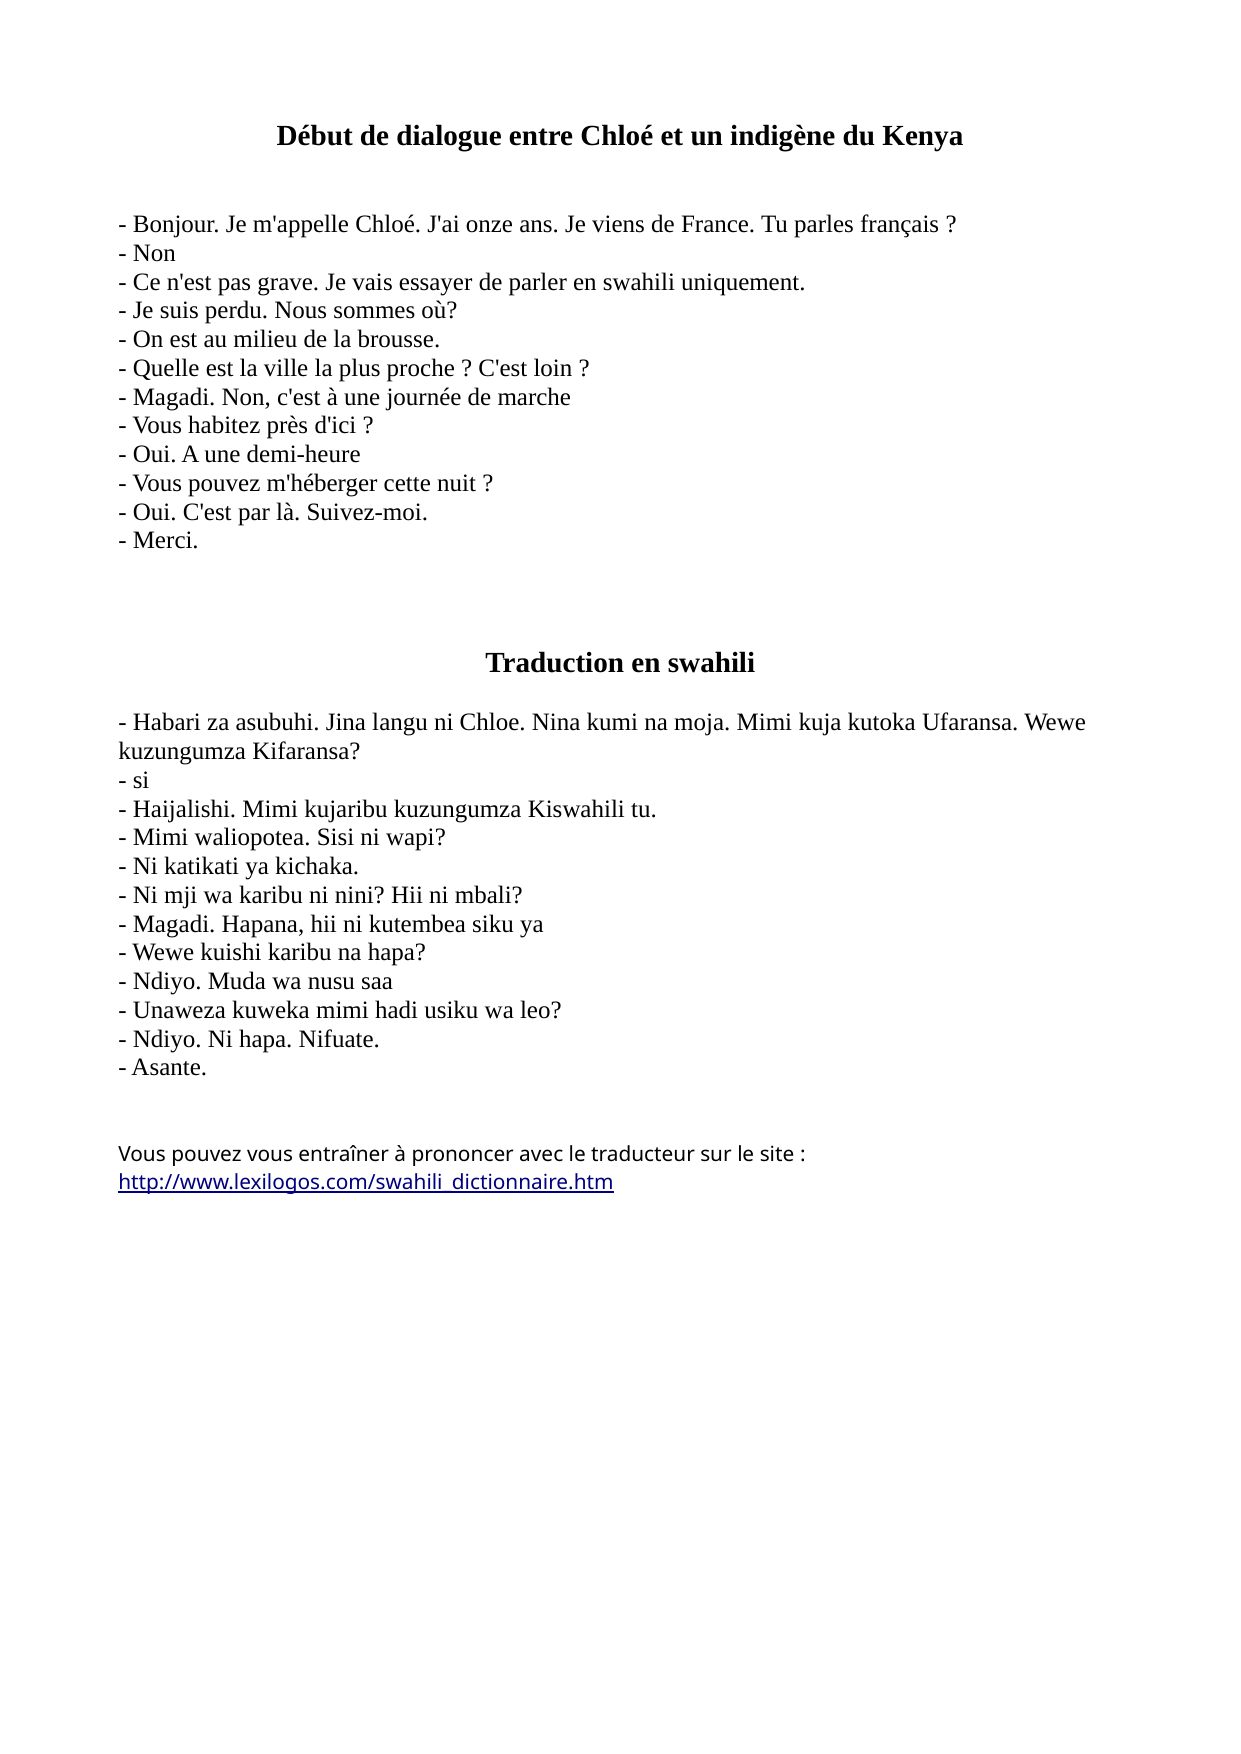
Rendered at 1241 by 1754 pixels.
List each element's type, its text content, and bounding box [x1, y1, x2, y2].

text Vous pouvez vous entraîner à prononcer avec le traducteur sur le site : [118, 1139, 1122, 1167]
text Traduction en swahili [118, 645, 1122, 679]
text - Ce n'est pas grave. Je vais essayer de parler en swahili uniquement. [118, 267, 1122, 295]
text - Non [118, 238, 1122, 267]
text - Oui. A une demi-heure [118, 439, 1122, 468]
text - Oui. C'est par là. Suivez-moi. [118, 497, 1122, 525]
text - Quelle est la ville la plus proche ? C'est loin ? [118, 353, 1122, 382]
text - Habari za asubuhi. Jina langu ni Chloe. Nina kumi na moja. Mimi kuja kutoka Ufaransa. Wewe kuzungumza Kifaransa? - si - Haijalishi. Mimi kujaribu kuzungumza Kiswahili tu. - Mimi waliopotea. Sisi ni wapi? - Ni katikati ya kichaka. - Ni mji wa karibu ni nini? Hii ni mbali? - Magadi. Hapana, hii ni kutembea siku ya - Wewe kuishi karibu na hapa? - Ndiyo. Muda wa nusu saa - Unaweza kuweka mimi hadi usiku wa leo? - Ndiyo. Ni hapa. Nifuate. - Asante. [118, 707, 1122, 1081]
text - Vous habitez près d'ici ? [118, 410, 1122, 439]
text Début de dialogue entre Chloé et un indigène du Kenya [118, 118, 1122, 152]
text - Vous pouvez m'héberger cette nuit ? [118, 468, 1122, 497]
text - Je suis perdu. Nous sommes où? [118, 295, 1122, 324]
text http://www.lexilogos.com/swahili_dictionnaire.htm [118, 1167, 1122, 1196]
text - Merci. [118, 525, 1122, 554]
text - Magadi. Non, c'est à une journée de marche [118, 382, 1122, 410]
text - Bonjour. Je m'appelle Chloé. J'ai onze ans. Je viens de France. Tu parles français ? [118, 209, 1122, 238]
text - On est au milieu de la brousse. [118, 324, 1122, 353]
